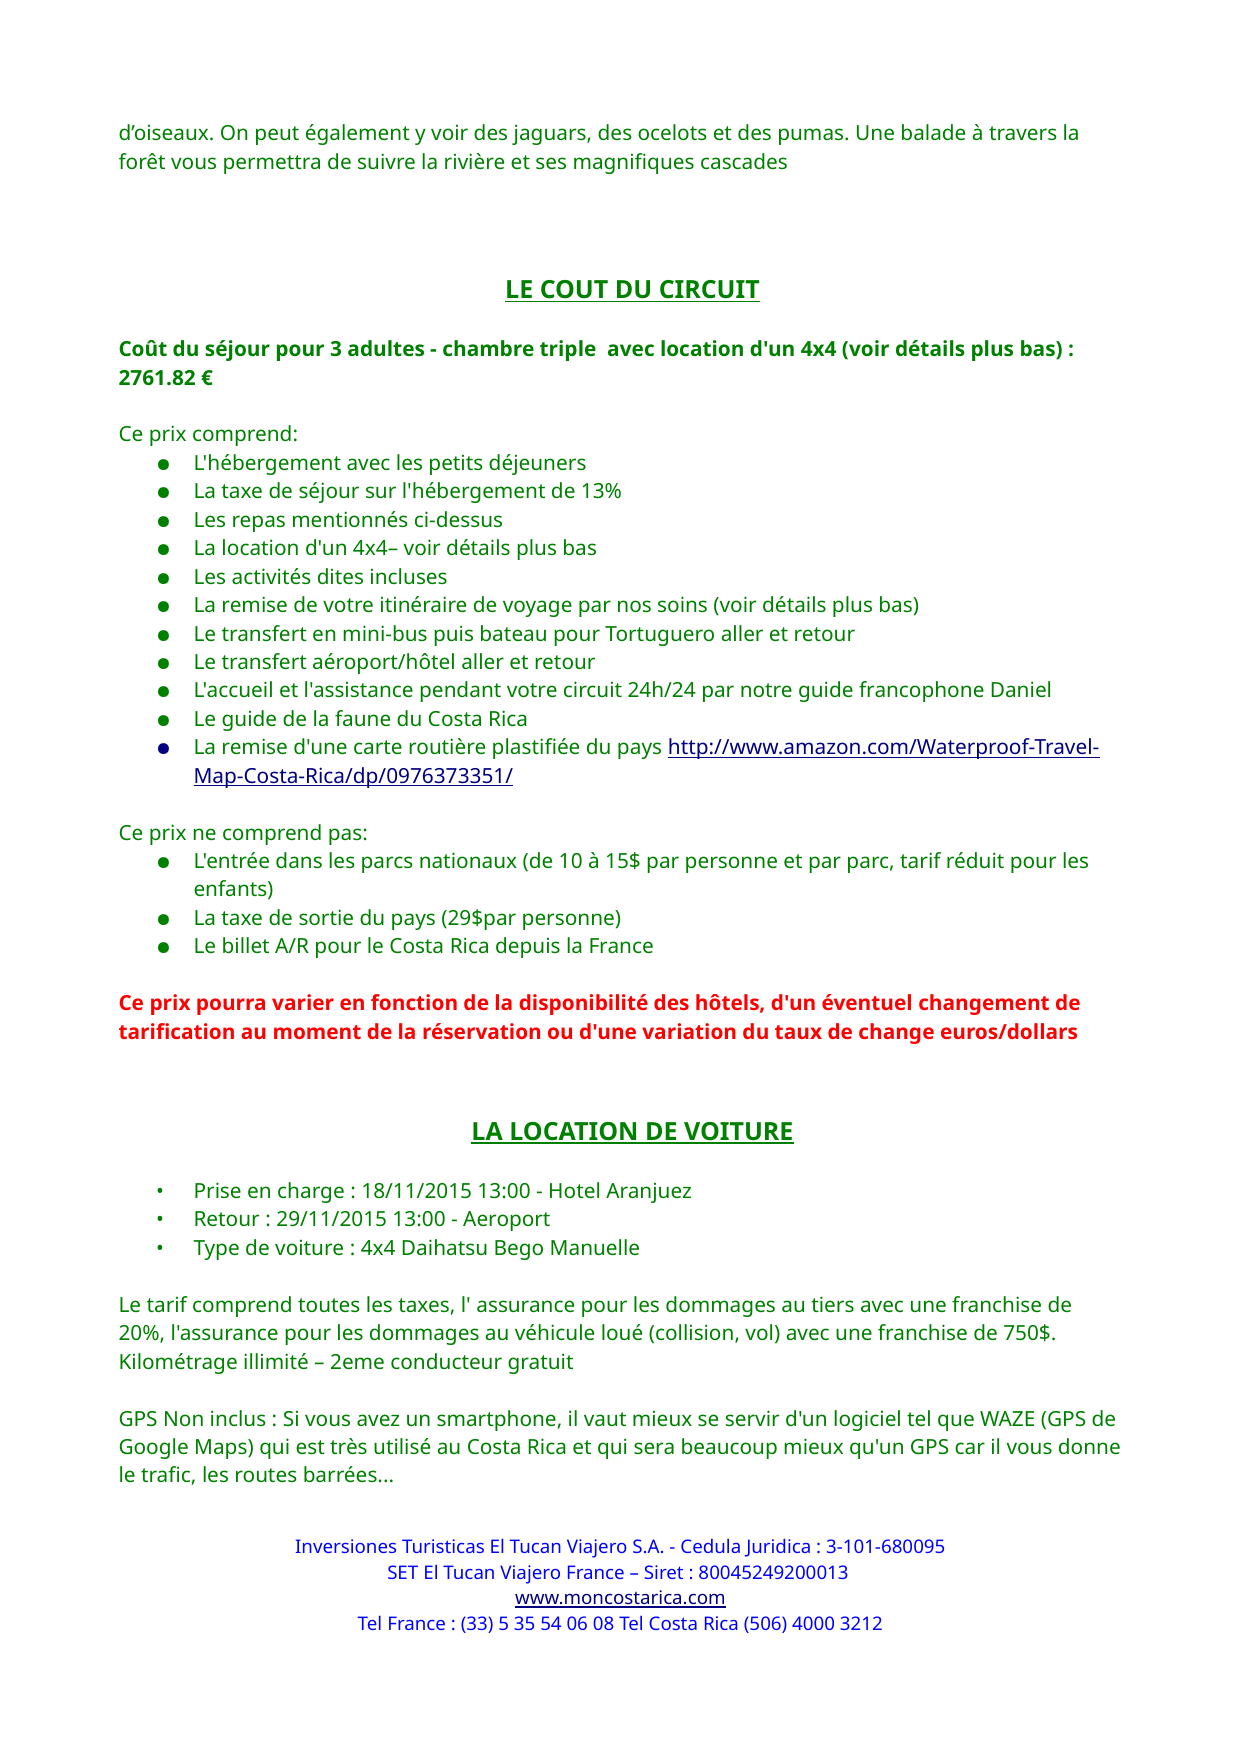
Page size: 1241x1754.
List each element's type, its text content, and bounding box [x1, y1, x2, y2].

list La remise de votre itinéraire de voyage par nos soins (voir détails plus bas) [156, 590, 1122, 619]
list Les repas mentionnés ci-dessus [156, 505, 1122, 533]
list L'accueil et l'assistance pendant votre circuit 24h/24 par notre guide francophone Daniel [156, 676, 1122, 704]
text LE COUT DU CIRCUIT [118, 272, 1146, 306]
text Ce prix comprend: [118, 419, 1122, 448]
text d’oiseaux. On peut également y voir des jaguars, des ocelots et des pumas. Une balade à travers la forêt vous permettra de suivre la rivière et ses magnifiques cascades [118, 118, 1122, 175]
text GPS Non inclus : Si vous avez un smartphone, il vaut mieux se servir d'un logiciel tel que WAZE (GPS de Google Maps) qui est très utilisé au Costa Rica et qui sera beaucoup mieux qu'un GPS car il vous donne le trafic, les routes barrées... [118, 1404, 1122, 1489]
list Les activités dites incluses [156, 562, 1122, 590]
list Le billet A/R pour le Costa Rica depuis la France [156, 931, 1122, 960]
list La taxe de sortie du pays (29$par personne) [156, 903, 1122, 931]
text Coût du séjour pour 3 adultes - chambre triple avec location d'un 4x4 (voir détails plus bas) : 2761.82 € [118, 334, 1122, 391]
text Kilométrage illimité – 2eme conducteur gratuit [118, 1347, 1122, 1375]
list La remise d'une carte routière plastifiée du pays http://www.amazon.com/Waterproof-Travel-Map-Costa-Rica/dp/0976373351/ [156, 732, 1122, 789]
list Le transfert aéroport/hôtel aller et retour [156, 647, 1122, 676]
text Ce prix pourra varier en fonction de la disponibilité des hôtels, d'un éventuel changement de tarification au moment de la réservation ou d'une variation du taux de change euros/dollars [118, 988, 1122, 1045]
list L'entrée dans les parcs nationaux (de 10 à 15$ par personne et par parc, tarif réduit pour les enfants) [156, 846, 1122, 903]
text Le tarif comprend toutes les taxes, l' assurance pour les dommages au tiers avec une franchise de 20%, l'assurance pour les dommages au véhicule loué (collision, vol) avec une franchise de 750$. [118, 1290, 1122, 1347]
text LA LOCATION DE VOITURE [118, 1113, 1146, 1147]
list Prise en charge : 18/11/2015 13:00 - Hotel Aranjuez [156, 1176, 1122, 1204]
text Ce prix ne comprend pas: [118, 818, 1122, 846]
list La taxe de séjour sur l'hébergement de 13% [156, 476, 1122, 505]
list La location d'un 4x4– voir détails plus bas [156, 533, 1122, 562]
list L'hébergement avec les petits déjeuners [156, 448, 1122, 476]
list Le guide de la faune du Costa Rica [156, 704, 1122, 732]
list Le transfert en mini-bus puis bateau pour Tortuguero aller et retour [156, 619, 1122, 647]
list Type de voiture : 4x4 Daihatsu Bego Manuelle [156, 1233, 1122, 1261]
list Retour : 29/11/2015 13:00 - Aeroport [156, 1204, 1122, 1233]
